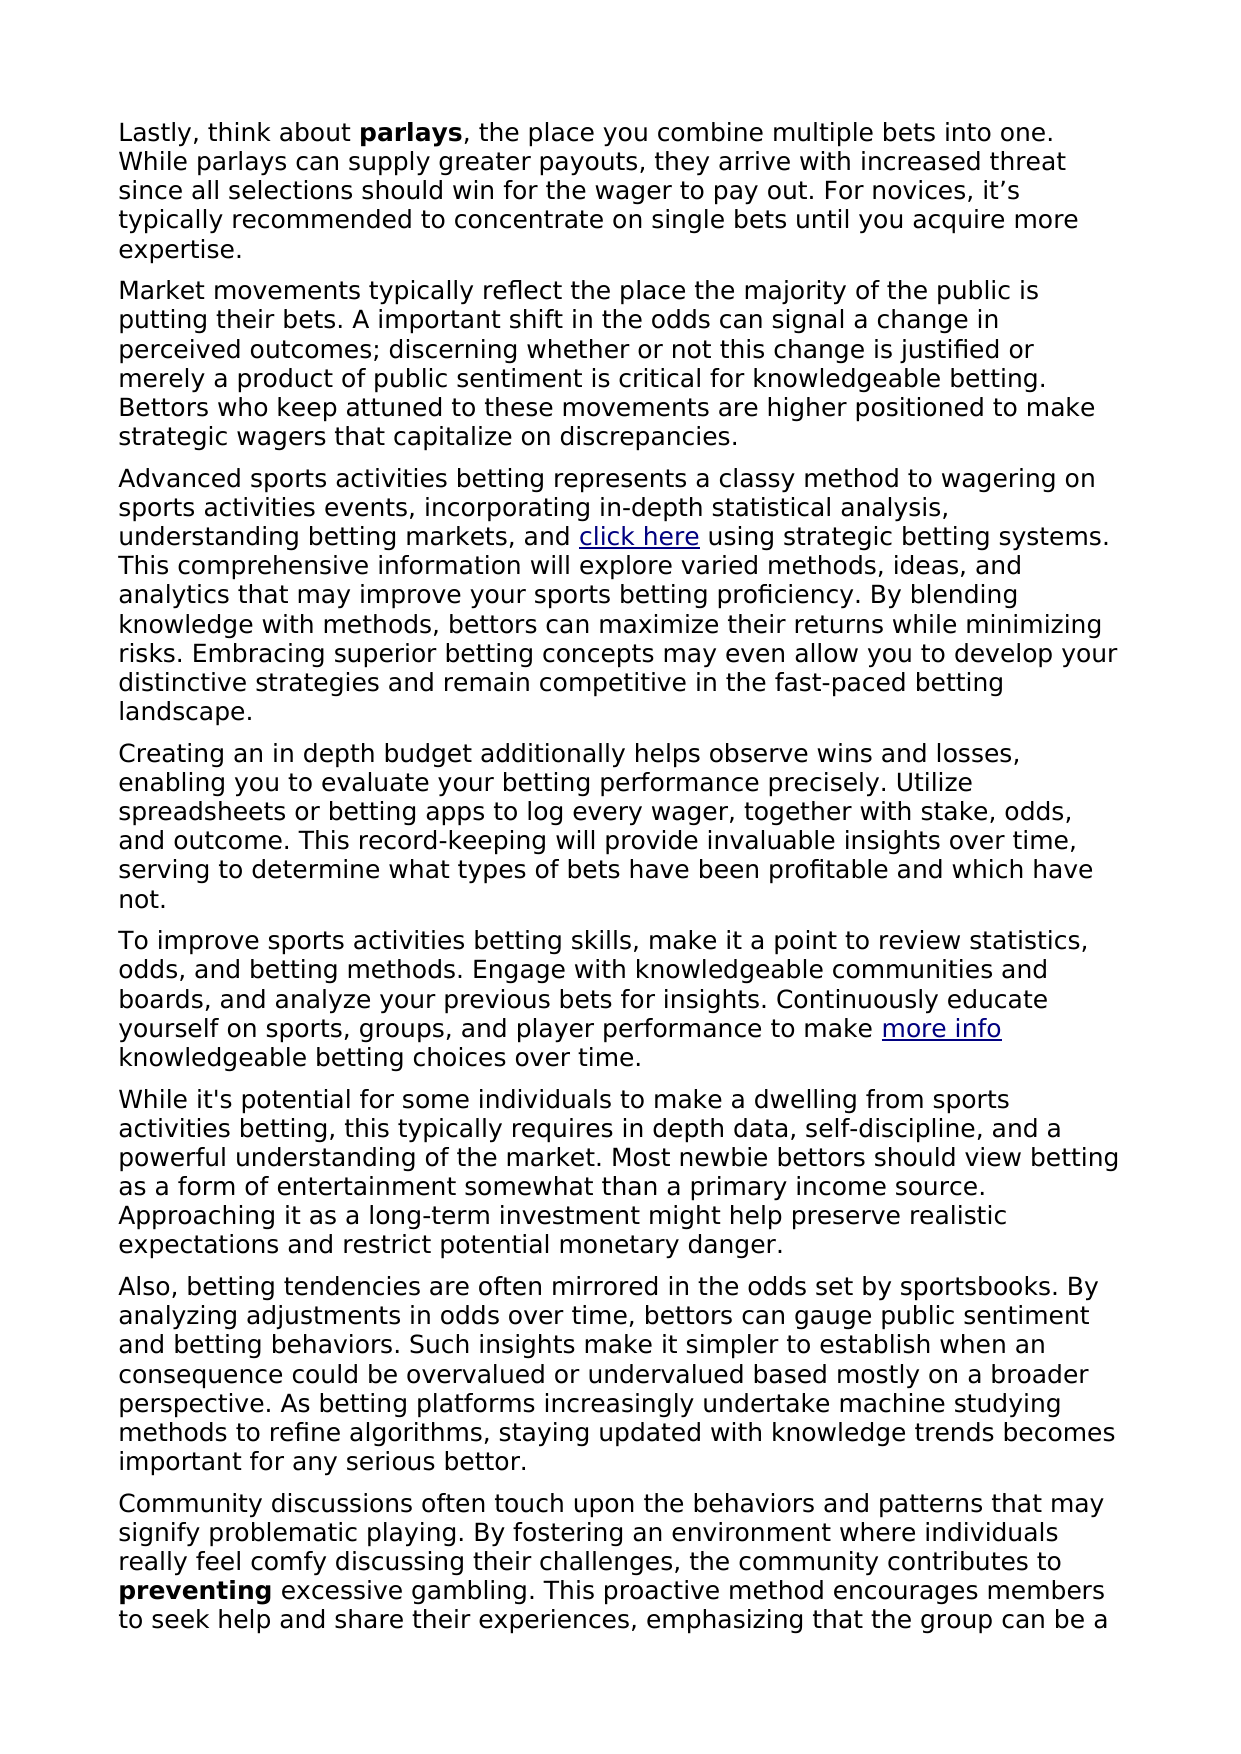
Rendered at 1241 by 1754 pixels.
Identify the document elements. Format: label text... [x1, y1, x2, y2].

text Creating an in depth budget additionally helps observe wins and losses, enabling you to evaluate your betting performance precisely. Utilize spreadsheets or betting apps to log every wager, together with stake, odds, and outcome. This record-keeping will provide invaluable insights over time, serving to determine what types of bets have been profitable and which have not. [118, 739, 1122, 914]
text Advanced sports activities betting represents a classy method to wagering on sports activities events, incorporating in-depth statistical analysis, understanding betting markets, and click here using strategic betting systems. This comprehensive information will explore varied methods, ideas, and analytics that may improve your sports betting proficiency. By blending knowledge with methods, bettors can maximize their returns while minimizing risks. Embracing superior betting concepts may even allow you to develop your distinctive strategies and remain competitive in the fast-paced betting landscape. [118, 464, 1122, 726]
text Market movements typically reflect the place the majority of the public is putting their bets. A important shift in the odds can signal a change in perceived outcomes; discerning whether or not this change is justified or merely a product of public sentiment is critical for knowledgeable betting. Bettors who keep attuned to these movements are higher positioned to make strategic wagers that capitalize on discrepancies. [118, 276, 1122, 451]
text Community discussions often touch upon the behaviors and patterns that may signify problematic playing. By fostering an environment where individuals really feel comfy discussing their challenges, the community contributes to preventing excessive gambling. This proactive method encourages members to seek help and share their experiences, emphasizing that the group can be a [118, 1489, 1122, 1635]
text To improve sports activities betting skills, make it a point to review statistics, odds, and betting methods. Engage with knowledgeable communities and boards, and analyze your previous bets for insights. Continuously educate yourself on sports, groups, and player performance to make more info knowledgeable betting choices over time. [118, 926, 1122, 1072]
text Lastly, think about parlays, the place you combine multiple bets into one. While parlays can supply greater payouts, they arrive with increased threat since all selections should win for the wager to pay out. For novices, it’s typically recommended to concentrate on single bets until you acquire more expertise. [118, 118, 1122, 264]
text While it's potential for some individuals to make a dwelling from sports activities betting, this typically requires in depth data, self-discipline, and a powerful understanding of the market. Most newbie bettors should view betting as a form of entertainment somewhat than a primary income source. Approaching it as a long-term investment might help preserve realistic expectations and restrict potential monetary danger. [118, 1085, 1122, 1260]
text Also, betting tendencies are often mirrored in the odds set by sportsbooks. By analyzing adjustments in odds over time, bettors can gauge public sentiment and betting behaviors. Such insights make it simpler to establish when an consequence could be overvalued or undervalued based mostly on a broader perspective. As betting platforms increasingly undertake machine studying methods to refine algorithms, staying updated with knowledge trends becomes important for any serious bettor. [118, 1272, 1122, 1476]
